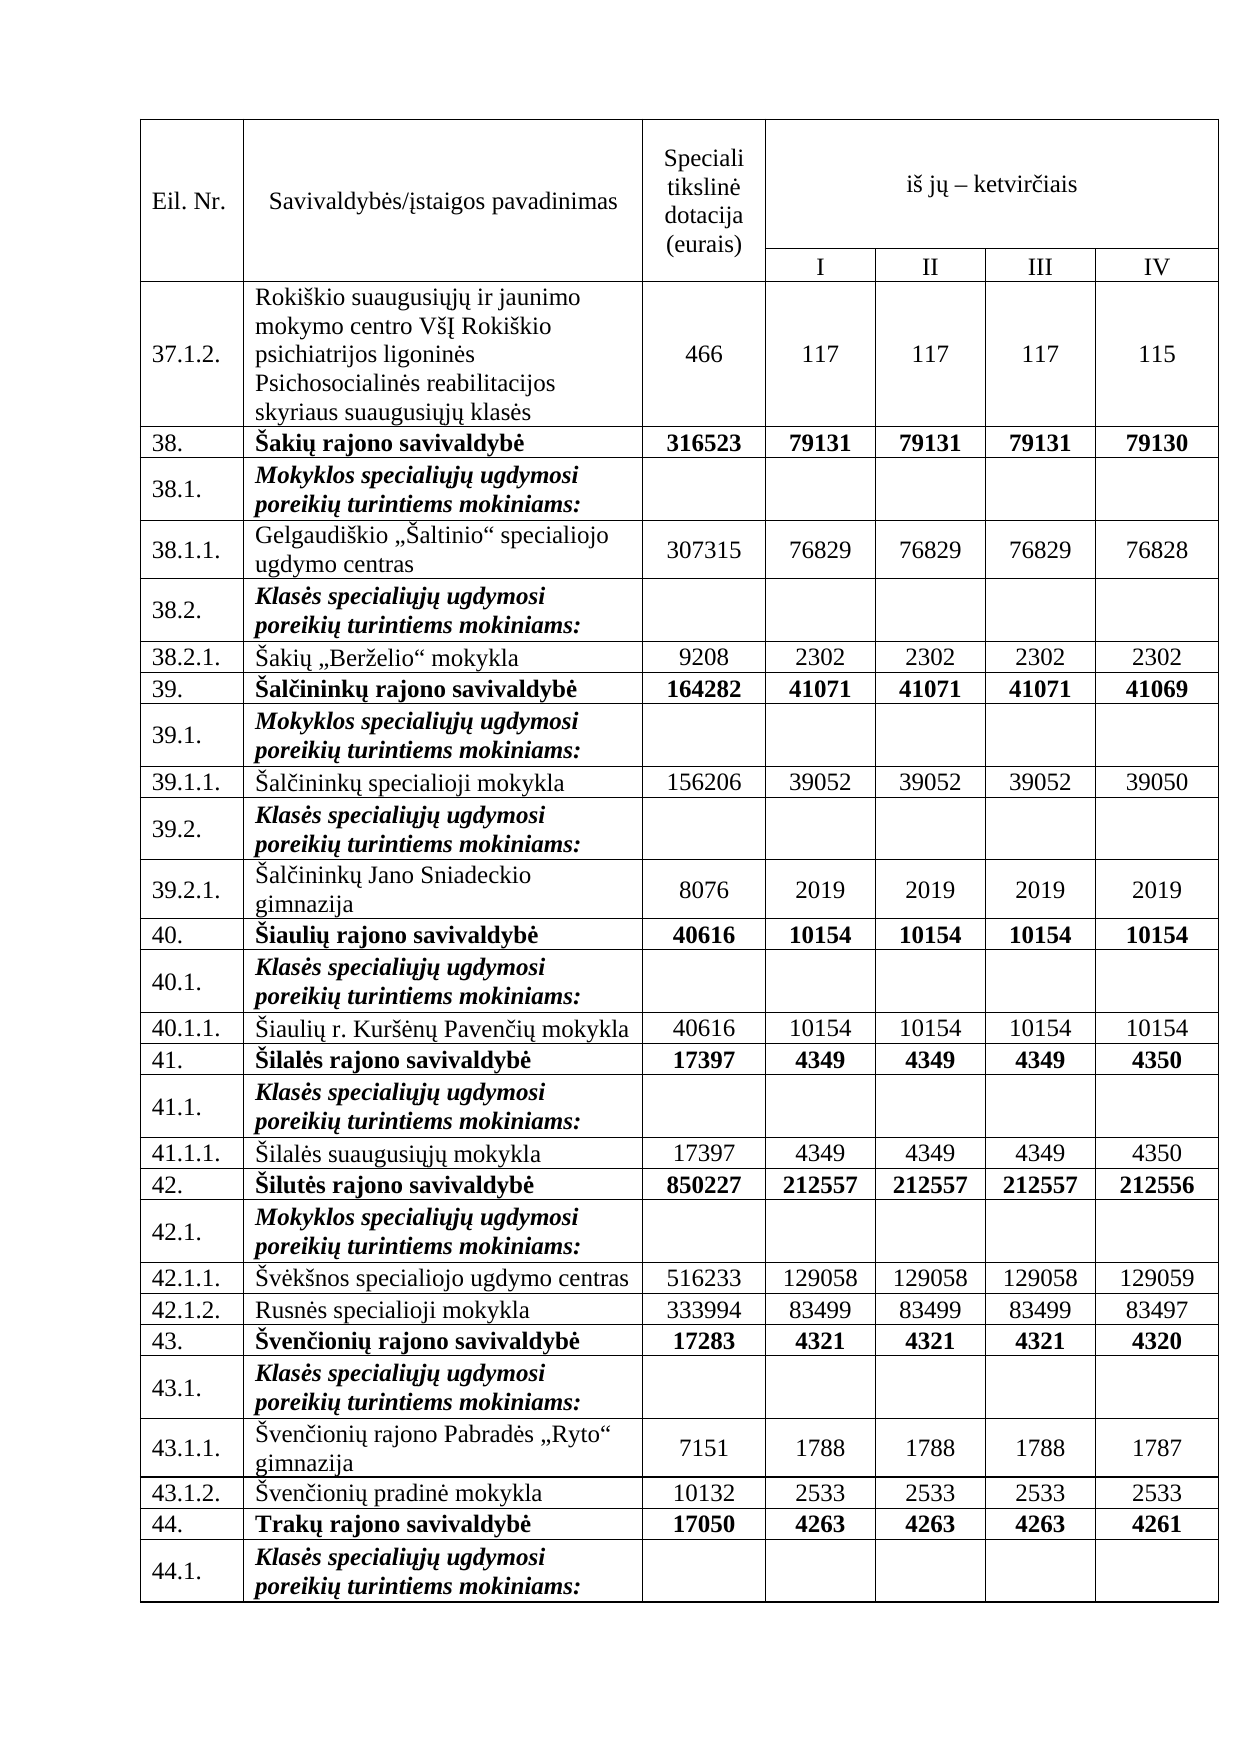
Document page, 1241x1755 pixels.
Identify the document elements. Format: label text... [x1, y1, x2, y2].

table_cell 39050 [1096, 767, 1218, 797]
table_cell 41.1. [141, 1075, 243, 1137]
table_cell 39052 [766, 767, 875, 797]
table_cell 4350 [1096, 1044, 1218, 1074]
table_cell 316523 [643, 427, 765, 457]
table_cell 39.2. [141, 798, 243, 859]
table_cell 1788 [876, 1419, 985, 1476]
table_cell [876, 1356, 985, 1418]
table_cell 4321 [876, 1325, 985, 1355]
table_cell 1788 [766, 1419, 875, 1476]
table_cell 41069 [1096, 673, 1218, 703]
table_header Eil. Nr. [141, 120, 243, 281]
table_cell 4349 [766, 1044, 875, 1074]
table_cell [876, 704, 985, 766]
table_cell 76829 [876, 521, 985, 578]
table_cell III [986, 249, 1095, 281]
table_cell 44. [141, 1509, 243, 1539]
table_header Savivaldybės/įstaigos pavadinimas [244, 120, 642, 281]
table_cell [766, 1540, 875, 1601]
table_cell [766, 579, 875, 641]
table_cell [1096, 458, 1218, 519]
table_cell 4263 [986, 1509, 1095, 1539]
table_cell [643, 1075, 765, 1137]
table_cell 41071 [986, 673, 1095, 703]
table_cell 39.1. [141, 704, 243, 766]
table_cell Mokyklos specialiųjų ugdymosi poreikių turintiems mokiniams: [244, 1200, 642, 1262]
table_cell 129059 [1096, 1263, 1218, 1293]
table_cell Klasės specialiųjų ugdymosi poreikių turintiems mokiniams: [244, 950, 642, 1012]
table_cell 2302 [876, 642, 985, 672]
table_cell 40. [141, 919, 243, 949]
table_cell 43.1.2. [141, 1478, 243, 1508]
table_cell 42.1.1. [141, 1263, 243, 1293]
table_cell 10132 [643, 1478, 765, 1508]
table_cell [766, 1075, 875, 1137]
table_cell Rokiškio suaugusiųjų ir jaunimo mokymo centro VšĮ Rokiškio psichiatrijos ligoninės Psichosocialinės reabilitacijos skyriaus suaugusiųjų klasės [244, 282, 642, 426]
table_cell Šilutės rajono savivaldybė [244, 1169, 642, 1199]
table_cell 129058 [766, 1263, 875, 1293]
table_cell [1096, 704, 1218, 766]
table_cell 117 [876, 282, 985, 426]
table_cell 466 [643, 282, 765, 426]
table_cell 76829 [986, 521, 1095, 578]
table_cell 212557 [986, 1169, 1095, 1199]
table_cell [643, 704, 765, 766]
table_cell 333994 [643, 1294, 765, 1324]
table_cell Šiaulių rajono savivaldybė [244, 919, 642, 949]
table_header iš jų – ketvirčiais [766, 120, 1218, 248]
table_cell Klasės specialiųjų ugdymosi poreikių turintiems mokiniams: [244, 798, 642, 859]
table_cell 117 [986, 282, 1095, 426]
table_cell 4321 [986, 1325, 1095, 1355]
table_cell II [876, 249, 985, 281]
table_cell 156206 [643, 767, 765, 797]
table_cell Šalčininkų specialioji mokykla [244, 767, 642, 797]
table_cell 17283 [643, 1325, 765, 1355]
table_cell 40.1.1. [141, 1013, 243, 1043]
table_cell Švenčionių rajono Pabradės „Ryto“ gimnazija [244, 1419, 642, 1476]
table_cell [1096, 1540, 1218, 1601]
table_cell 83499 [766, 1294, 875, 1324]
table_cell [643, 950, 765, 1012]
table_cell Trakų rajono savivaldybė [244, 1509, 642, 1539]
table_cell [766, 798, 875, 859]
table_cell [986, 579, 1095, 641]
table_cell 37.1.2. [141, 282, 243, 426]
table_cell 10154 [876, 1013, 985, 1043]
table_cell 79131 [876, 427, 985, 457]
table_cell 2019 [766, 860, 875, 918]
table_cell Klasės specialiųjų ugdymosi poreikių turintiems mokiniams: [244, 1075, 642, 1137]
table_cell 307315 [643, 521, 765, 578]
table_cell 41071 [766, 673, 875, 703]
table_cell [876, 1540, 985, 1601]
table_cell [766, 950, 875, 1012]
table_cell 2019 [986, 860, 1095, 918]
table_cell 40.1. [141, 950, 243, 1012]
table_cell Švėkšnos specialiojo ugdymo centras [244, 1263, 642, 1293]
table_cell [876, 950, 985, 1012]
table_cell [986, 458, 1095, 519]
table_cell 76828 [1096, 521, 1218, 578]
table_cell 10154 [986, 1013, 1095, 1043]
table_cell [1096, 950, 1218, 1012]
table_cell IV [1096, 249, 1218, 281]
table_cell [876, 798, 985, 859]
table_cell 10154 [766, 1013, 875, 1043]
table_cell 164282 [643, 673, 765, 703]
table_cell 41071 [876, 673, 985, 703]
table_cell [766, 704, 875, 766]
table_cell [766, 458, 875, 519]
table_cell 10154 [1096, 919, 1218, 949]
table_cell Šiaulių r. Kuršėnų Pavenčių mokykla [244, 1013, 642, 1043]
table_cell 2533 [1096, 1478, 1218, 1508]
table_cell [643, 1540, 765, 1601]
table_cell 516233 [643, 1263, 765, 1293]
table_cell 83499 [876, 1294, 985, 1324]
table_cell 2302 [986, 642, 1095, 672]
table_cell 39052 [986, 767, 1095, 797]
table_cell 17397 [643, 1138, 765, 1168]
table_cell 4261 [1096, 1509, 1218, 1539]
table_cell [876, 1075, 985, 1137]
table_cell 17397 [643, 1044, 765, 1074]
table_cell Rusnės specialioji mokykla [244, 1294, 642, 1324]
table_cell 115 [1096, 282, 1218, 426]
table_cell [986, 1200, 1095, 1262]
table_cell 39.1.1. [141, 767, 243, 797]
table_cell 4263 [766, 1509, 875, 1539]
table_cell 4349 [986, 1044, 1095, 1074]
table_cell Šakių rajono savivaldybė [244, 427, 642, 457]
table_cell 129058 [986, 1263, 1095, 1293]
table_cell 83497 [1096, 1294, 1218, 1324]
table_cell 41.1.1. [141, 1138, 243, 1168]
table_cell 10154 [876, 919, 985, 949]
table_cell Švenčionių rajono savivaldybė [244, 1325, 642, 1355]
table_cell [986, 798, 1095, 859]
table_cell 79131 [766, 427, 875, 457]
table_cell [643, 1356, 765, 1418]
table_cell Klasės specialiųjų ugdymosi poreikių turintiems mokiniams: [244, 1356, 642, 1418]
table_cell 212556 [1096, 1169, 1218, 1199]
table_cell 4349 [876, 1044, 985, 1074]
table_cell 129058 [876, 1263, 985, 1293]
table_cell [1096, 1356, 1218, 1418]
table_cell 10154 [1096, 1013, 1218, 1043]
table_cell 1788 [986, 1419, 1095, 1476]
table_cell 42. [141, 1169, 243, 1199]
table_cell 10154 [986, 919, 1095, 949]
table_cell 83499 [986, 1294, 1095, 1324]
table_cell Klasės specialiųjų ugdymosi poreikių turintiems mokiniams: [244, 579, 642, 641]
table_cell 4263 [876, 1509, 985, 1539]
table_cell I [766, 249, 875, 281]
table_cell 2019 [1096, 860, 1218, 918]
table_cell Šilalės rajono savivaldybė [244, 1044, 642, 1074]
table_cell [643, 798, 765, 859]
table_cell Mokyklos specialiųjų ugdymosi poreikių turintiems mokiniams: [244, 458, 642, 519]
table_cell [643, 1200, 765, 1262]
table_cell [1096, 1200, 1218, 1262]
table_cell 43. [141, 1325, 243, 1355]
table_cell 43.1.1. [141, 1419, 243, 1476]
table_cell 38.2.1. [141, 642, 243, 672]
table_cell 38.2. [141, 579, 243, 641]
table_cell [986, 1540, 1095, 1601]
table_cell [766, 1200, 875, 1262]
table_cell 39. [141, 673, 243, 703]
table_cell 2302 [1096, 642, 1218, 672]
table_cell 40616 [643, 1013, 765, 1043]
table_cell 42.1.2. [141, 1294, 243, 1324]
table_cell 43.1. [141, 1356, 243, 1418]
table_cell [1096, 1075, 1218, 1137]
table_cell 41. [141, 1044, 243, 1074]
table_cell [643, 458, 765, 519]
table_cell [876, 579, 985, 641]
table_cell 76829 [766, 521, 875, 578]
table_cell 212557 [876, 1169, 985, 1199]
table_cell Gelgaudiškio „Šaltinio“ specialiojo ugdymo centras [244, 521, 642, 578]
table_cell 8076 [643, 860, 765, 918]
table_cell 4320 [1096, 1325, 1218, 1355]
table_cell Šalčininkų Jano Sniadeckio gimnazija [244, 860, 642, 918]
table_cell 10154 [766, 919, 875, 949]
table_cell [643, 579, 765, 641]
table_cell 7151 [643, 1419, 765, 1476]
table_cell 39052 [876, 767, 985, 797]
table_cell Šalčininkų rajono savivaldybė [244, 673, 642, 703]
table_cell [986, 950, 1095, 1012]
table_cell 38.1. [141, 458, 243, 519]
table_cell 38. [141, 427, 243, 457]
table_cell 117 [766, 282, 875, 426]
table_cell [986, 1356, 1095, 1418]
table_cell 40616 [643, 919, 765, 949]
table_cell [766, 1356, 875, 1418]
table_cell Šakių „Berželio“ mokykla [244, 642, 642, 672]
table_cell 4350 [1096, 1138, 1218, 1168]
table_cell 1787 [1096, 1419, 1218, 1476]
table_cell 2533 [986, 1478, 1095, 1508]
table_cell 4349 [766, 1138, 875, 1168]
table_cell 9208 [643, 642, 765, 672]
table_cell 4349 [986, 1138, 1095, 1168]
table_cell 2533 [876, 1478, 985, 1508]
table_cell [986, 704, 1095, 766]
table_cell 4321 [766, 1325, 875, 1355]
table_cell 2019 [876, 860, 985, 918]
table_cell [1096, 579, 1218, 641]
table_cell Mokyklos specialiųjų ugdymosi poreikių turintiems mokiniams: [244, 704, 642, 766]
table_cell 79131 [986, 427, 1095, 457]
table_cell 212557 [766, 1169, 875, 1199]
table_cell Klasės specialiųjų ugdymosi poreikių turintiems mokiniams: [244, 1540, 642, 1601]
table_cell [876, 1200, 985, 1262]
table_cell [876, 458, 985, 519]
table_cell 38.1.1. [141, 521, 243, 578]
table_cell [1096, 798, 1218, 859]
table_cell 2302 [766, 642, 875, 672]
table_cell [986, 1075, 1095, 1137]
table_header Speciali tikslinė dotacija (eurais) [643, 120, 765, 281]
table_cell 42.1. [141, 1200, 243, 1262]
table_cell 850227 [643, 1169, 765, 1199]
table_cell 4349 [876, 1138, 985, 1168]
table_cell 79130 [1096, 427, 1218, 457]
table_cell Švenčionių pradinė mokykla [244, 1478, 642, 1508]
table_cell Šilalės suaugusiųjų mokykla [244, 1138, 642, 1168]
table_cell 44.1. [141, 1540, 243, 1601]
table_cell 2533 [766, 1478, 875, 1508]
table_cell 39.2.1. [141, 860, 243, 918]
table_cell 17050 [643, 1509, 765, 1539]
